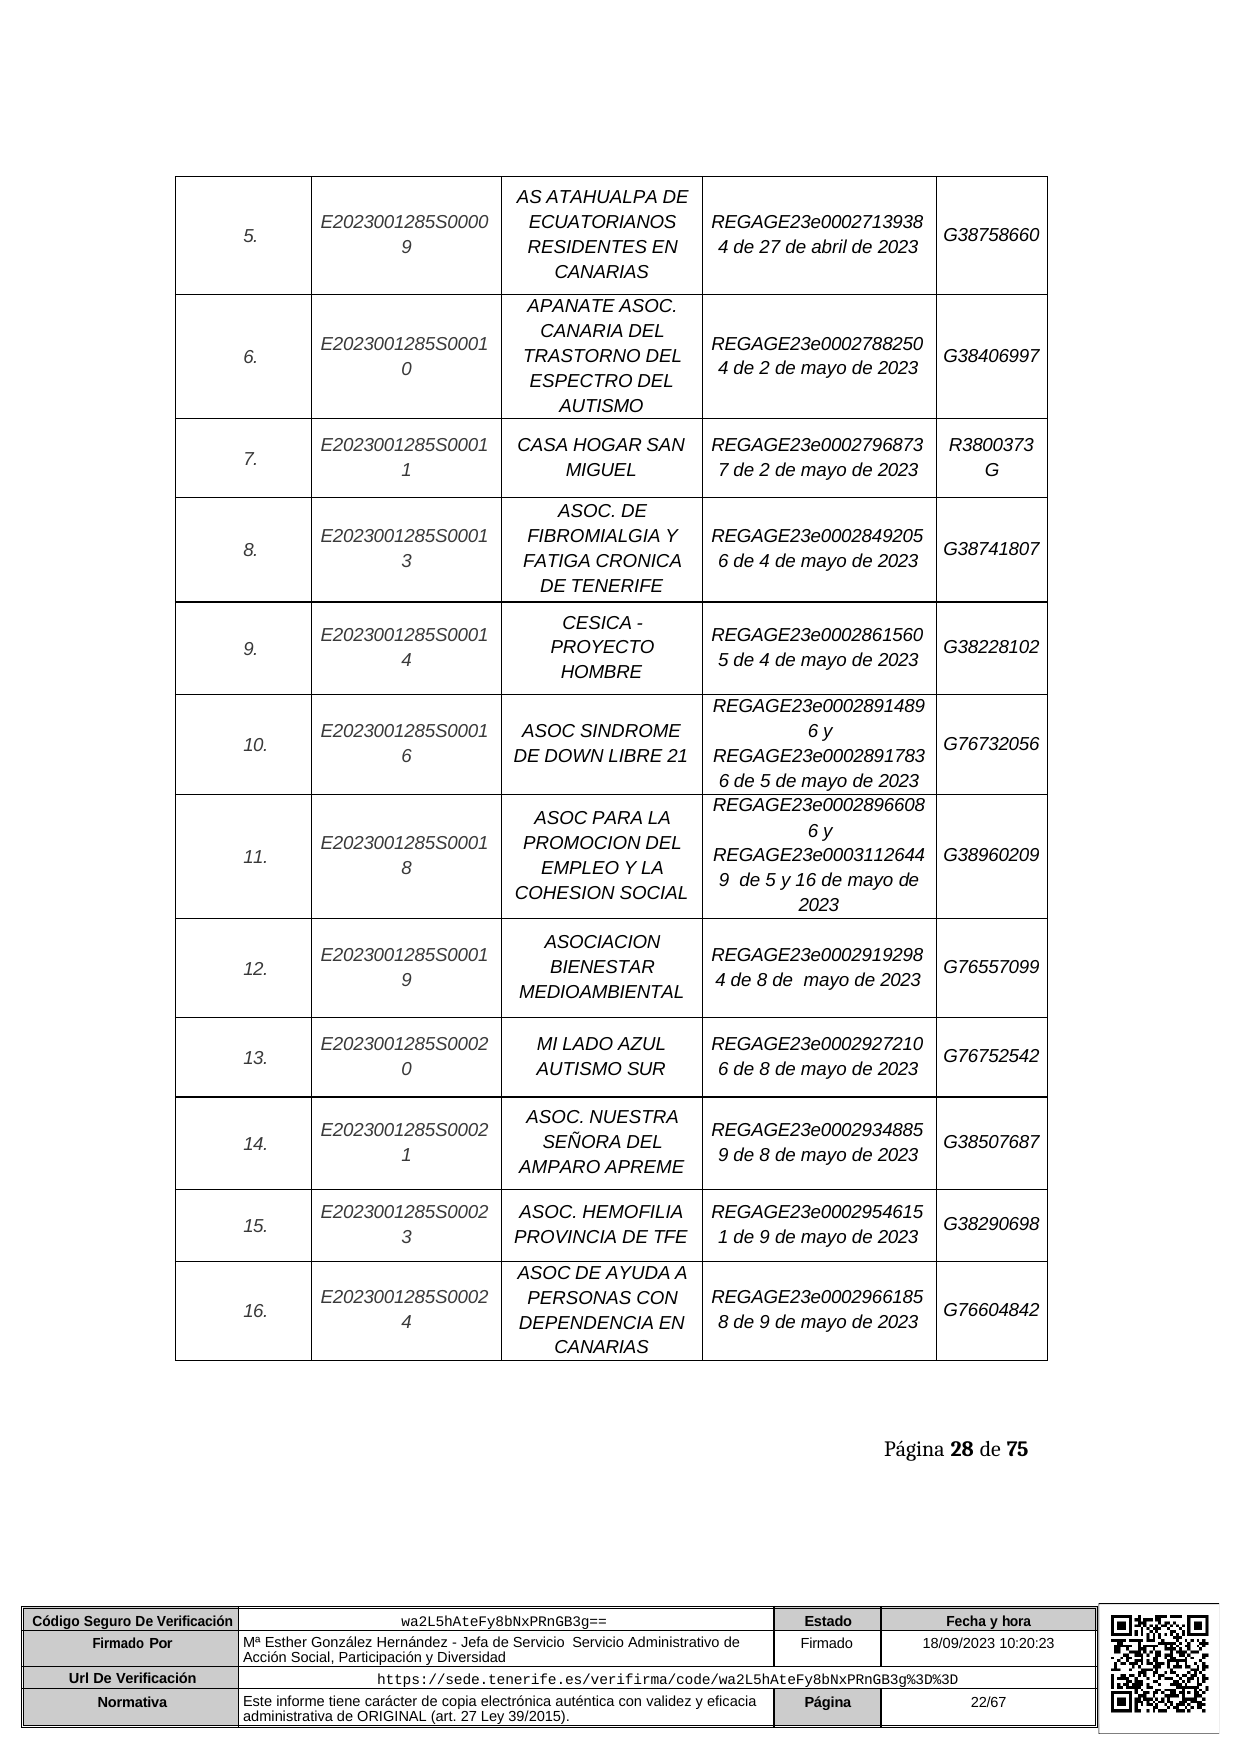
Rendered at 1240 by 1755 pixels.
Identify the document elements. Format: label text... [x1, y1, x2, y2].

table_cell E2023001285S0001 1 [312, 419, 501, 497]
table_cell REGAGE23e0002891489 6 y REGAGE23e0002891783 6 de 5 de mayo de 2023 [703, 695, 936, 794]
table_cell REGAGE23e0002954615 1 de 9 de mayo de 2023 [703, 1190, 936, 1261]
table_cell REGAGE23e0002849205 6 de 4 de mayo de 2023 [703, 498, 936, 601]
table_header REGAGE23e0002713938 4 de 27 de abril de 2023 [703, 177, 936, 294]
table_cell ASOC DE AYUDA A PERSONAS CON DEPENDENCIA EN CANARIAS [502, 1262, 702, 1360]
table_cell E2023001285S0002 3 [312, 1190, 501, 1261]
table_cell G76732056 [937, 695, 1047, 794]
table_cell G38507687 [937, 1098, 1047, 1189]
table_cell REGAGE23e0002861560 5 de 4 de mayo de 2023 [703, 603, 936, 694]
table_cell ASOCIACION BIENESTAR MEDIOAMBIENTAL [502, 919, 702, 1017]
table_cell E2023001285S0002 4 [312, 1262, 501, 1360]
table_cell CESICA - PROYECTO HOMBRE [502, 603, 702, 694]
table_cell G38406997 [937, 295, 1047, 418]
table_header 5. [176, 177, 311, 294]
table_cell 13. [176, 1018, 311, 1096]
table_cell E2023001285S0002 0 [312, 1018, 501, 1096]
table_cell 6. [176, 295, 311, 418]
table_cell G38290698 [937, 1190, 1047, 1261]
table_cell E2023001285S0002 1 [312, 1098, 501, 1189]
table_cell 11. [176, 795, 311, 918]
table_cell G38228102 [937, 603, 1047, 694]
table_cell ASOC. NUESTRA SEÑORA DEL AMPARO APREME [502, 1098, 702, 1189]
table_cell E2023001285S0001 9 [312, 919, 501, 1017]
table_cell 12. [176, 919, 311, 1017]
table_header AS ATAHUALPA DE ECUATORIANOS RESIDENTES EN CANARIAS [502, 177, 702, 294]
table_cell ASOC SINDROME DE DOWN LIBRE 21 [502, 695, 702, 794]
table_header G38758660 [937, 177, 1047, 294]
table_cell 14. [176, 1098, 311, 1189]
table_cell REGAGE23e0002966185 8 de 9 de mayo de 2023 [703, 1262, 936, 1360]
table_cell APANATE ASOC. CANARIA DEL TRASTORNO DEL ESPECTRO DEL AUTISMO [502, 295, 702, 418]
table_cell REGAGE23e0002896608 6 y REGAGE23e0003112644 9 de 5 y 16 de mayo de 2023 [703, 795, 936, 918]
table_cell G76752542 [937, 1018, 1047, 1096]
table_header E2023001285S0000 9 [312, 177, 501, 294]
table_cell E2023001285S0001 4 [312, 603, 501, 694]
table_cell CASA HOGAR SAN MIGUEL [502, 419, 702, 497]
table_cell REGAGE23e0002919298 4 de 8 de mayo de 2023 [703, 919, 936, 1017]
table_cell 10. [176, 695, 311, 794]
table_cell G76557099 [937, 919, 1047, 1017]
table_cell G38741807 [937, 498, 1047, 601]
table_cell E2023001285S0001 3 [312, 498, 501, 601]
table_cell E2023001285S0001 8 [312, 795, 501, 918]
table_cell 16. [176, 1262, 311, 1360]
table_cell REGAGE23e0002934885 9 de 8 de mayo de 2023 [703, 1098, 936, 1189]
table_cell MI LADO AZUL AUTISMO SUR [502, 1018, 702, 1096]
table_cell 9. [176, 603, 311, 694]
table_cell 8. [176, 498, 311, 601]
table_cell ASOC. DE FIBROMIALGIA Y FATIGA CRONICA DE TENERIFE [502, 498, 702, 601]
table_cell G38960209 [937, 795, 1047, 918]
table_cell ASOC PARA LA PROMOCION DEL EMPLEO Y LA COHESION SOCIAL [502, 795, 702, 918]
table_cell 15. [176, 1190, 311, 1261]
table_cell 7. [176, 419, 311, 497]
table_cell REGAGE23e0002796873 7 de 2 de mayo de 2023 [703, 419, 936, 497]
table_cell REGAGE23e0002927210 6 de 8 de mayo de 2023 [703, 1018, 936, 1096]
table_cell E2023001285S0001 0 [312, 295, 501, 418]
table_cell E2023001285S0001 6 [312, 695, 501, 794]
table_cell G76604842 [937, 1262, 1047, 1360]
table_cell ASOC. HEMOFILIA PROVINCIA DE TFE [502, 1190, 702, 1261]
table_cell R3800373 G [937, 419, 1047, 497]
table_cell REGAGE23e0002788250 4 de 2 de mayo de 2023 [703, 295, 936, 418]
